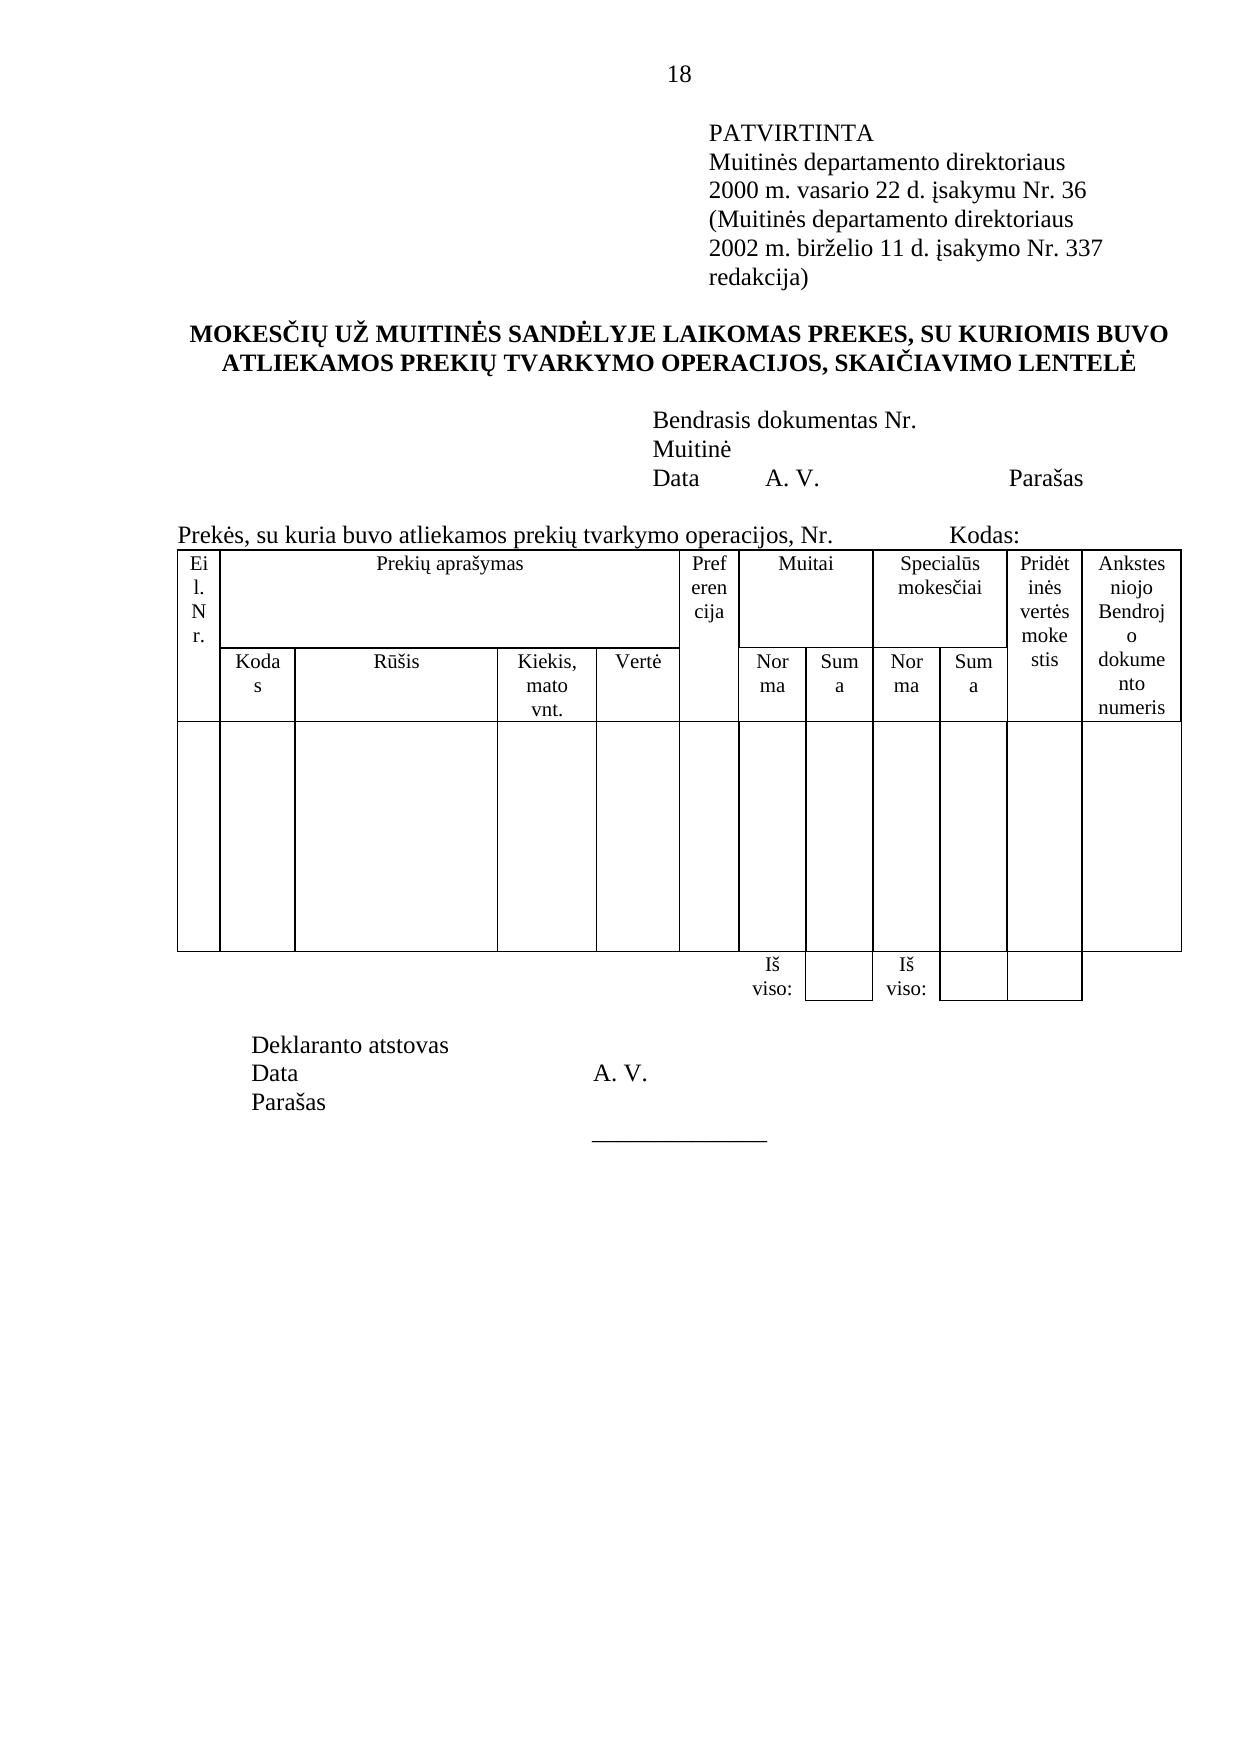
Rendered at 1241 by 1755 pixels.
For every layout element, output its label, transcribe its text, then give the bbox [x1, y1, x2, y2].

table_header Prekių aprašymas [221, 551, 679, 647]
text Bendrasis dokumentas Nr. [177, 406, 1181, 434]
table_cell [1008, 952, 1081, 1000]
table_cell Norma [739, 648, 805, 721]
table_cell [178, 647, 219, 721]
text Parašas [177, 1087, 1181, 1116]
table_cell [874, 722, 939, 951]
text Data A. V. [177, 1058, 1181, 1087]
table_cell [1083, 952, 1181, 1000]
table_cell Norma [874, 648, 939, 721]
table_cell [680, 722, 738, 951]
table_cell [941, 722, 1006, 951]
table_cell [807, 722, 872, 951]
table_cell [941, 952, 1007, 1000]
table_cell [178, 722, 219, 951]
table_cell Suma [807, 648, 872, 721]
text 2000 m. vasario 22 d. įsakymu Nr. 36 [177, 176, 1181, 204]
table_cell [498, 722, 596, 951]
text (Muitinės departamento direktoriaus [177, 204, 1181, 233]
text ______________ [177, 1116, 1181, 1145]
table_cell Suma [941, 648, 1007, 721]
table_cell [680, 952, 739, 1000]
text Data A. V. Parašas [177, 463, 1181, 492]
text Muitinė [177, 434, 1181, 463]
table_cell Iš viso: [739, 952, 805, 1000]
table_cell [597, 952, 679, 1000]
table_cell [296, 722, 497, 951]
table_cell [1008, 722, 1081, 951]
table_cell [740, 722, 805, 951]
text redakcija) [177, 262, 1181, 291]
text MOKESČIŲ UŽ MUITINĖS SANDĖLYJE LAIKOMAS PREKES, SU KURIOMIS BUVO ATLIEKAMOS PREKIŲ TVARKYMO OPERACIJOS, SKAIČIAVIMO LENTELĖ [177, 319, 1181, 377]
table_cell [295, 952, 498, 1000]
table_cell [806, 952, 872, 1000]
table_cell Vertė [597, 649, 679, 721]
table_header Pridėtinės vertės mokestis [1008, 551, 1081, 721]
text 2002 m. birželio 11 d. įsakymo Nr. 337 [177, 233, 1181, 262]
table_cell [221, 722, 294, 951]
table_header Muitai [740, 551, 872, 647]
table_cell Kodas [221, 649, 294, 721]
text Muitinės departamento direktoriaus [177, 147, 1181, 176]
text PATVIRTINTA [709, 118, 1181, 147]
table_header Preferencija [680, 551, 738, 721]
table_header Specialūs mokesčiai [874, 551, 1006, 647]
table_header Eil. Nr. [178, 551, 219, 647]
table_cell [177, 952, 220, 1000]
text Deklaranto atstovas [177, 1030, 1181, 1058]
table_cell Rūšis [296, 649, 497, 721]
table_cell [597, 722, 679, 951]
text Prekės, su kuria buvo atliekamos prekių tvarkymo operacijos, Nr. Kodas: [177, 521, 1181, 549]
table_cell Iš viso: [873, 952, 939, 1000]
table_cell Kiekis, mato vnt. [498, 649, 596, 721]
table_cell [1083, 722, 1181, 951]
table_cell [498, 952, 597, 1000]
table_cell [220, 952, 295, 1000]
table_header Ankstesniojo Bendrojo dokumento numeris [1083, 551, 1180, 721]
